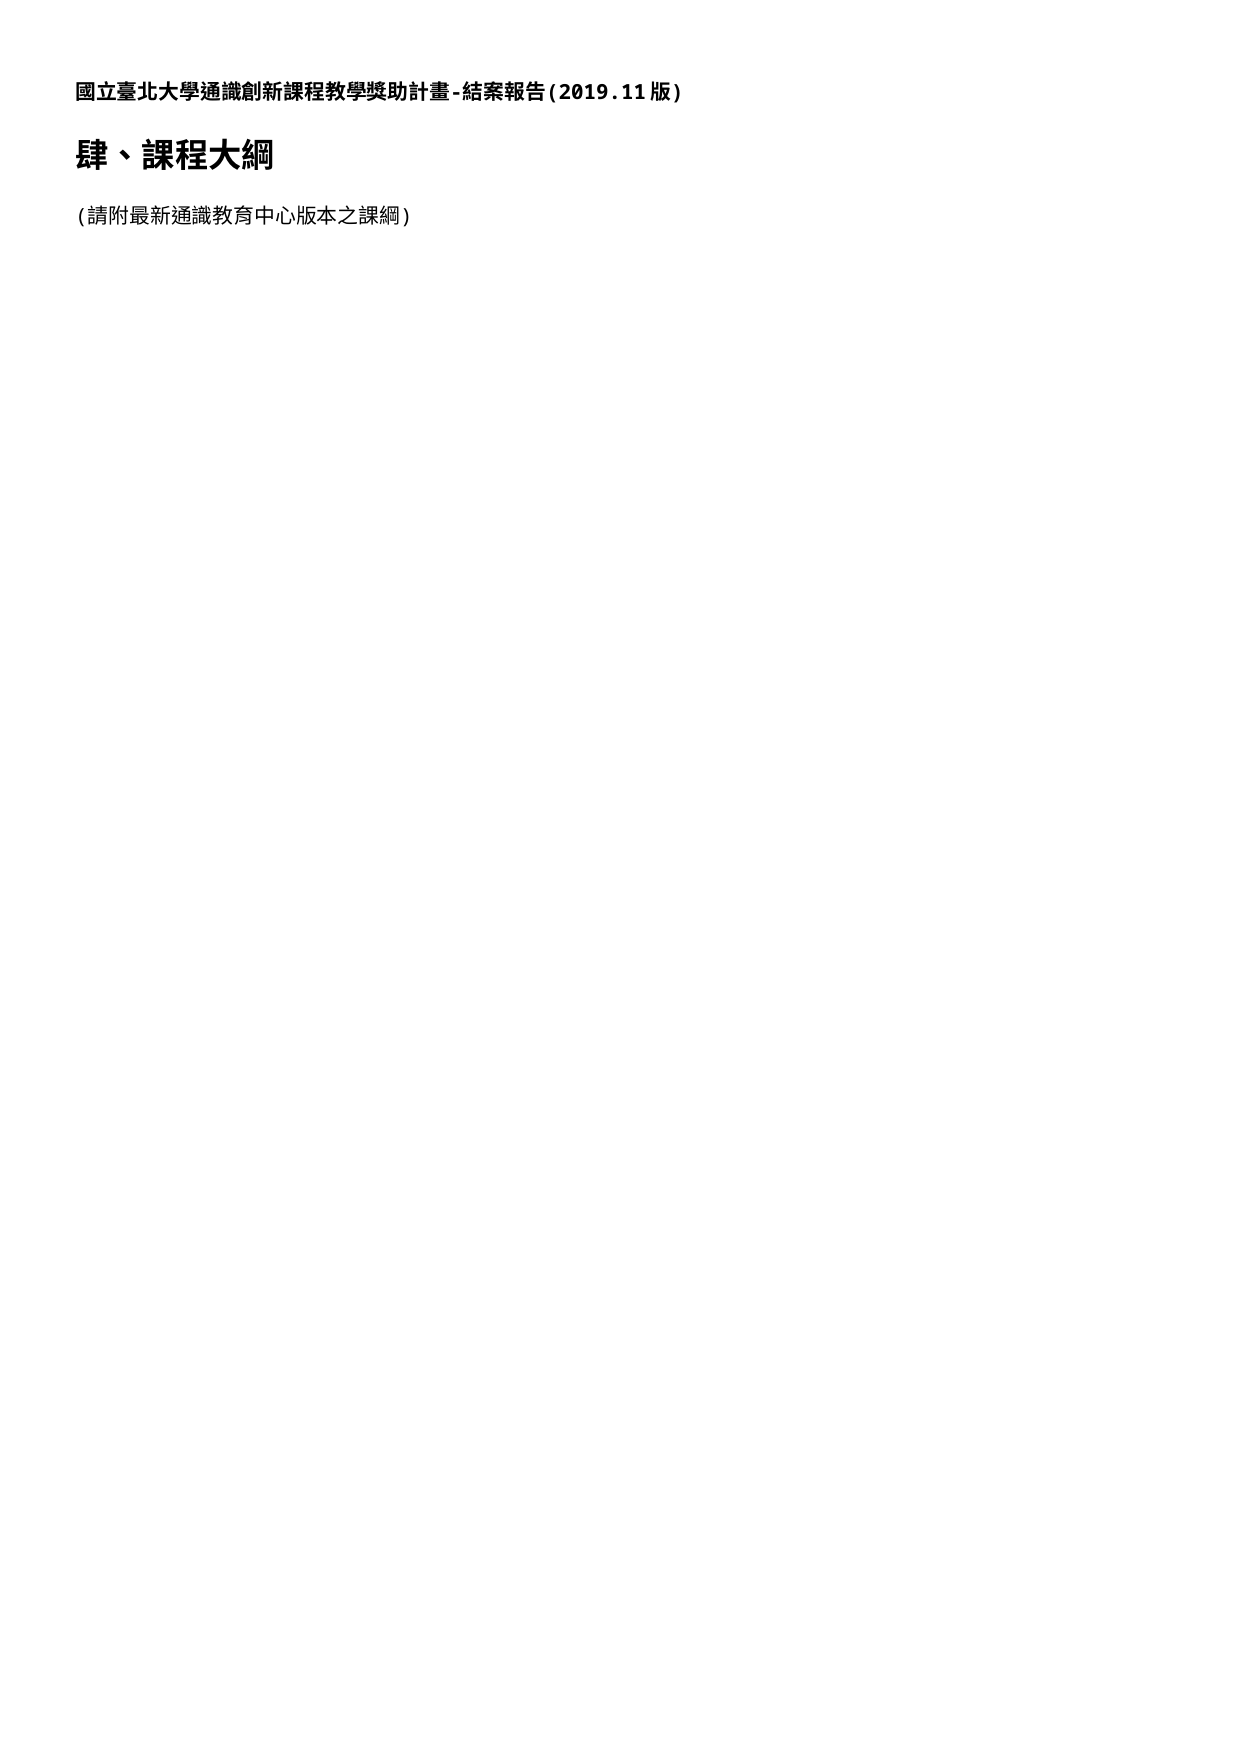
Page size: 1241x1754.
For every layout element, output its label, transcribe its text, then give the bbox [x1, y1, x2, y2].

text 肆、課程大綱 [75, 111, 1165, 173]
text (請附最新通識教育中心版本之課綱) [75, 173, 1165, 236]
